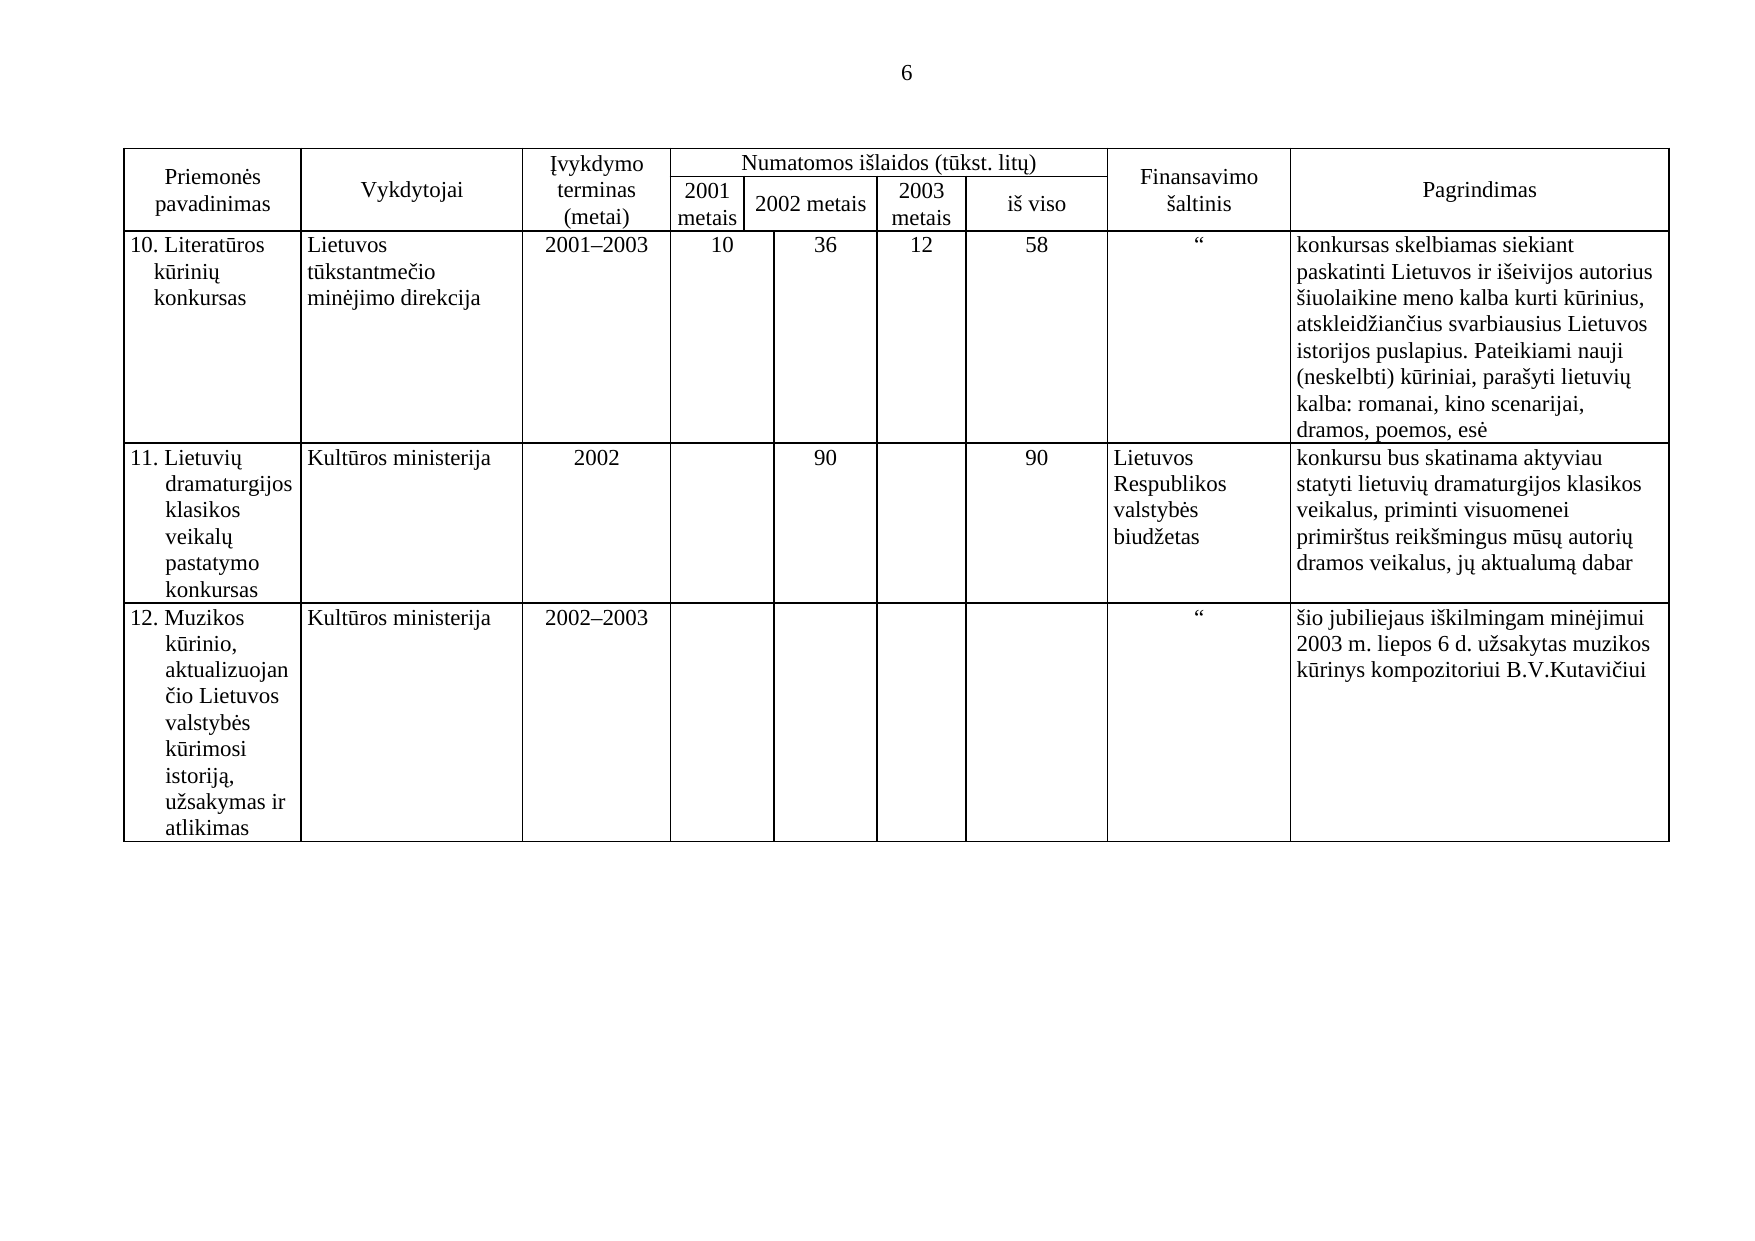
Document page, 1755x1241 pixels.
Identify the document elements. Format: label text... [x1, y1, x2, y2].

table_header Pagrindimas [1291, 149, 1668, 230]
table_cell [775, 604, 876, 841]
table_cell 58 [967, 232, 1107, 442]
table_cell Kultūros ministerija [302, 444, 522, 602]
table_cell [967, 604, 1107, 841]
table_cell konkursu bus skatinama aktyviau statyti lietuvių dramaturgijos klasikos veikalus, priminti visuomenei primirštus reikšmingus mūsų autorių dramos veikalus, jų aktualumą dabar [1291, 444, 1668, 602]
table_cell “ [1108, 604, 1290, 841]
table_cell Lietuvos Respublikos valstybės biudžetas [1108, 444, 1290, 602]
table_cell 90 [775, 444, 876, 602]
table_cell 10 [671, 232, 773, 442]
table_cell [671, 444, 773, 602]
table_cell [878, 444, 965, 602]
table_cell 2002–2003 [523, 604, 670, 841]
table_cell 12. Muzikos kūrinio, aktualizuojančio Lietuvos valstybės kūrimosi istoriją, užsakymas ir atlikimas [125, 604, 300, 841]
table_cell 2002 [523, 444, 670, 602]
table_header Priemonės pavadinimas [125, 149, 300, 230]
table_cell [671, 604, 773, 841]
table_cell “ [1108, 232, 1290, 442]
table_cell iš viso [967, 177, 1107, 230]
table_cell 90 [967, 444, 1107, 602]
table_cell 2002 metais [745, 177, 876, 230]
table_cell 36 [775, 232, 876, 442]
table_cell Lietuvos tūkstantmečio minėjimo direkcija [302, 232, 522, 442]
table_header Numatomos išlaidos (tūkst. litų) [671, 149, 1107, 176]
table_header Įvykdymo terminas (metai) [523, 149, 670, 230]
table_cell 2001 metais [671, 177, 743, 230]
table_cell Kultūros ministerija [302, 604, 522, 841]
table_cell 10. Literatūros kūrinių konkursas [125, 232, 300, 442]
table_cell 2001–2003 [523, 232, 670, 442]
table_cell 11. Lietuvių dramaturgijos klasikos veikalų pastatymo konkursas [125, 444, 300, 602]
table_header Vykdytojai [302, 149, 522, 230]
table_cell 2003 metais [878, 177, 965, 230]
table_cell 12 [878, 232, 965, 442]
table_cell [878, 604, 965, 841]
table_cell šio jubiliejaus iškilmingam minėjimui 2003 m. liepos 6 d. užsakytas muzikos kūrinys kompozitoriui B.V.Kutavičiui [1291, 604, 1668, 841]
table_cell konkursas skelbiamas siekiant paskatinti Lietuvos ir išeivijos autorius šiuolaikine meno kalba kurti kūrinius, atskleidžiančius svarbiausius Lietuvos istorijos puslapius. Pateikiami nauji (neskelbti) kūriniai, parašyti lietuvių kalba: romanai, kino scenarijai, dramos, poemos, esė [1291, 232, 1668, 442]
table_header Finansavimo šaltinis [1108, 149, 1290, 230]
